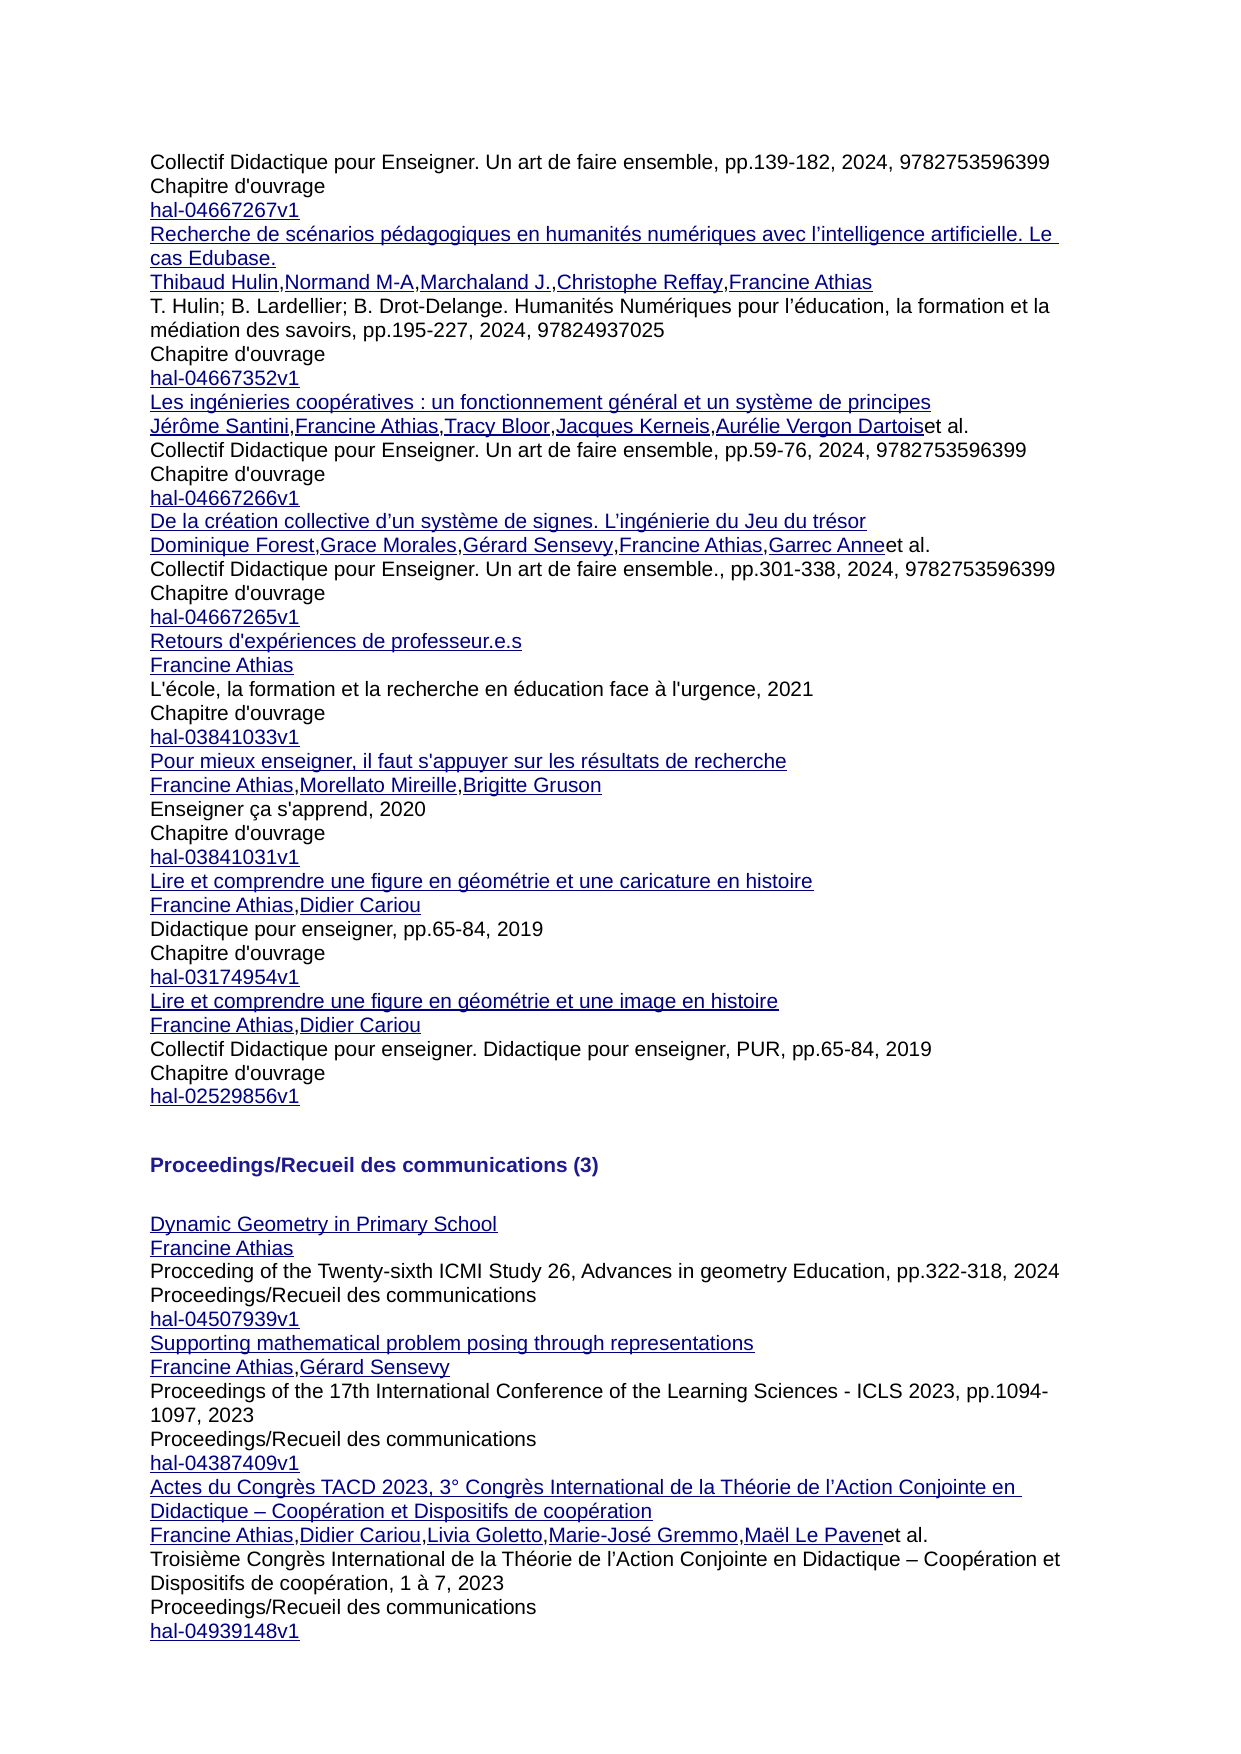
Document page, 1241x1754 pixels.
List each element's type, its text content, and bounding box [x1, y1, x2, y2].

table_cell Actes du Congrès TACD 2023, 3° Congrès International de la Théorie de l’Action Conjointe en Didactique – Coopération et Dispositifs de coopération Francine Athias,Didier Cariou,Livia Goletto,Marie-José Gremmo,Maël Le Pavenet al. Troisième Congrès International de la Théorie de l’Action Conjointe en Didactique – Coopération et Dispositifs de coopération, 1 à 7, 2023 Proceedings/Recueil des communications hal-04939148v1 [150, 1475, 1090, 1643]
subtitle Proceedings/Recueil des communications (3) [150, 1153, 1090, 1177]
table_cell Collectif Didactique pour Enseigner. Un art de faire ensemble, pp.139-182, 2024, 9782753596399 Chapitre d'ouvrage hal-04667267v1 [150, 150, 1090, 222]
table_cell Pour mieux enseigner, il faut s'appuyer sur les résultats de recherche Francine Athias,Morellato Mireille,Brigitte Gruson Enseigner ça s'apprend, 2020 Chapitre d'ouvrage hal-03841031v1 [150, 749, 1090, 869]
table_cell Les ingénieries coopératives : un fonctionnement général et un système de principes Jérôme Santini,Francine Athias,Tracy Bloor,Jacques Kerneis,Aurélie Vergon Dartoiset al. Collectif Didactique pour Enseigner. Un art de faire ensemble, pp.59-76, 2024, 9782753596399 Chapitre d'ouvrage hal-04667266v1 [150, 390, 1090, 509]
table_cell Lire et comprendre une figure en géométrie et une caricature en histoire Francine Athias,Didier Cariou Didactique pour enseigner, pp.65-84, 2019 Chapitre d'ouvrage hal-03174954v1 [150, 869, 1090, 988]
table_cell Retours d'expériences de professeur.e.s Francine Athias L'école, la formation et la recherche en éducation face à l'urgence, 2021 Chapitre d'ouvrage hal-03841033v1 [150, 629, 1090, 749]
table_cell Lire et comprendre une figure en géométrie et une image en histoire Francine Athias,Didier Cariou Collectif Didactique pour enseigner. Didactique pour enseigner, PUR, pp.65-84, 2019 Chapitre d'ouvrage hal-02529856v1 [150, 989, 1090, 1108]
table_cell Recherche de scénarios pédagogiques en humanités numériques avec l’intelligence artificielle. Le cas Edubase. Thibaud Hulin,Normand M-A,Marchaland J.,Christophe Reffay,Francine Athias T. Hulin; B. Lardellier; B. Drot-Delange. Humanités Numériques pour l’éducation, la formation et la médiation des savoirs, pp.195-227, 2024, 97824937025 Chapitre d'ouvrage hal-04667352v1 [150, 222, 1090, 389]
table_cell De la création collective d’un système de signes. L’ingénierie du Jeu du trésor Dominique Forest,Grace Morales,Gérard Sensevy,Francine Athias,Garrec Anneet al. Collectif Didactique pour Enseigner. Un art de faire ensemble., pp.301-338, 2024, 9782753596399 Chapitre d'ouvrage hal-04667265v1 [150, 509, 1090, 629]
table_header Dynamic Geometry in Primary School Francine Athias Procceding of the Twenty-sixth ICMI Study 26, Advances in geometry Education, pp.322-318, 2024 Proceedings/Recueil des communications hal-04507939v1 [150, 1211, 1090, 1331]
table_cell Supporting mathematical problem posing through representations Francine Athias,Gérard Sensevy Proceedings of the 17th International Conference of the Learning Sciences - ICLS 2023, pp.1094-1097, 2023 Proceedings/Recueil des communications hal-04387409v1 [150, 1331, 1090, 1475]
